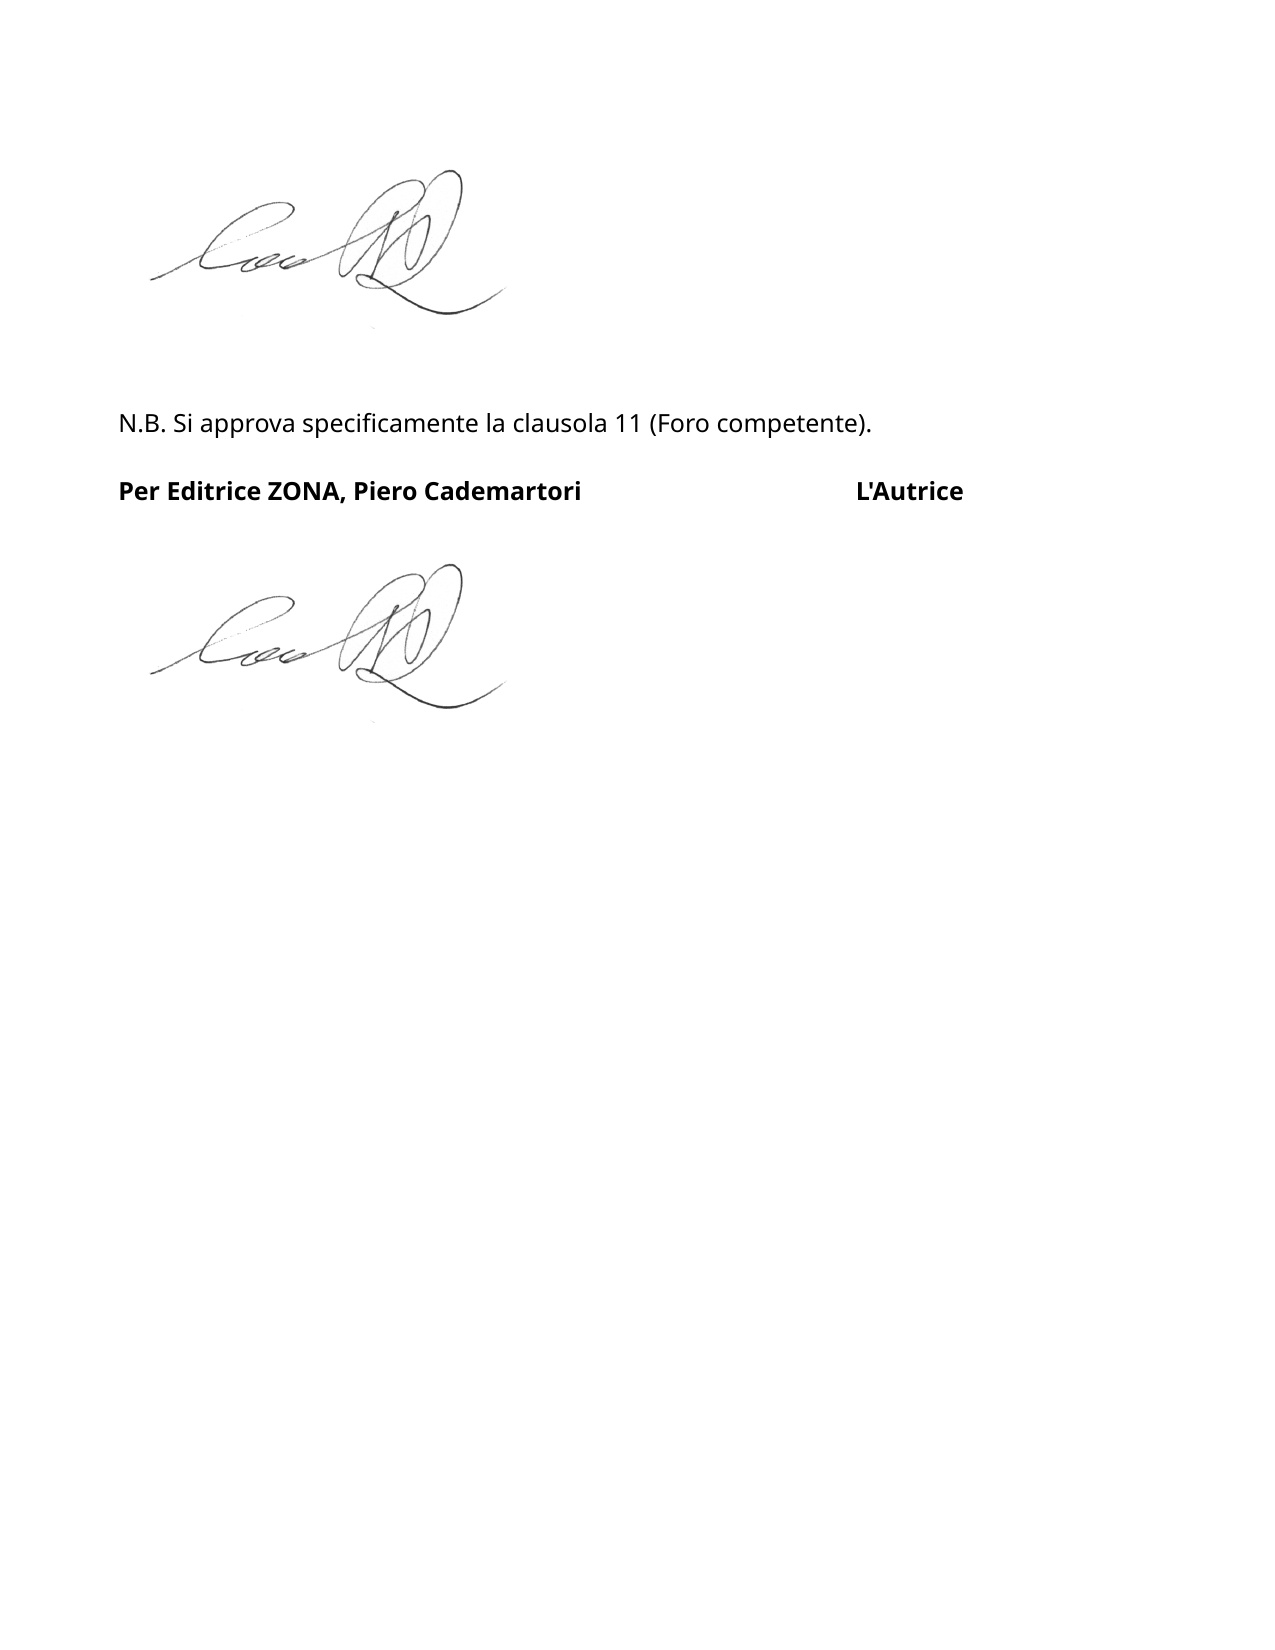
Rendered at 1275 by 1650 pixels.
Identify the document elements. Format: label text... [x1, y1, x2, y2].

text Per Editrice ZONA, Piero Cademartori L'Autrice [118, 474, 1157, 508]
text N.B. Si approva specificamente la clausola 11 (Foro competente). [118, 406, 1157, 440]
